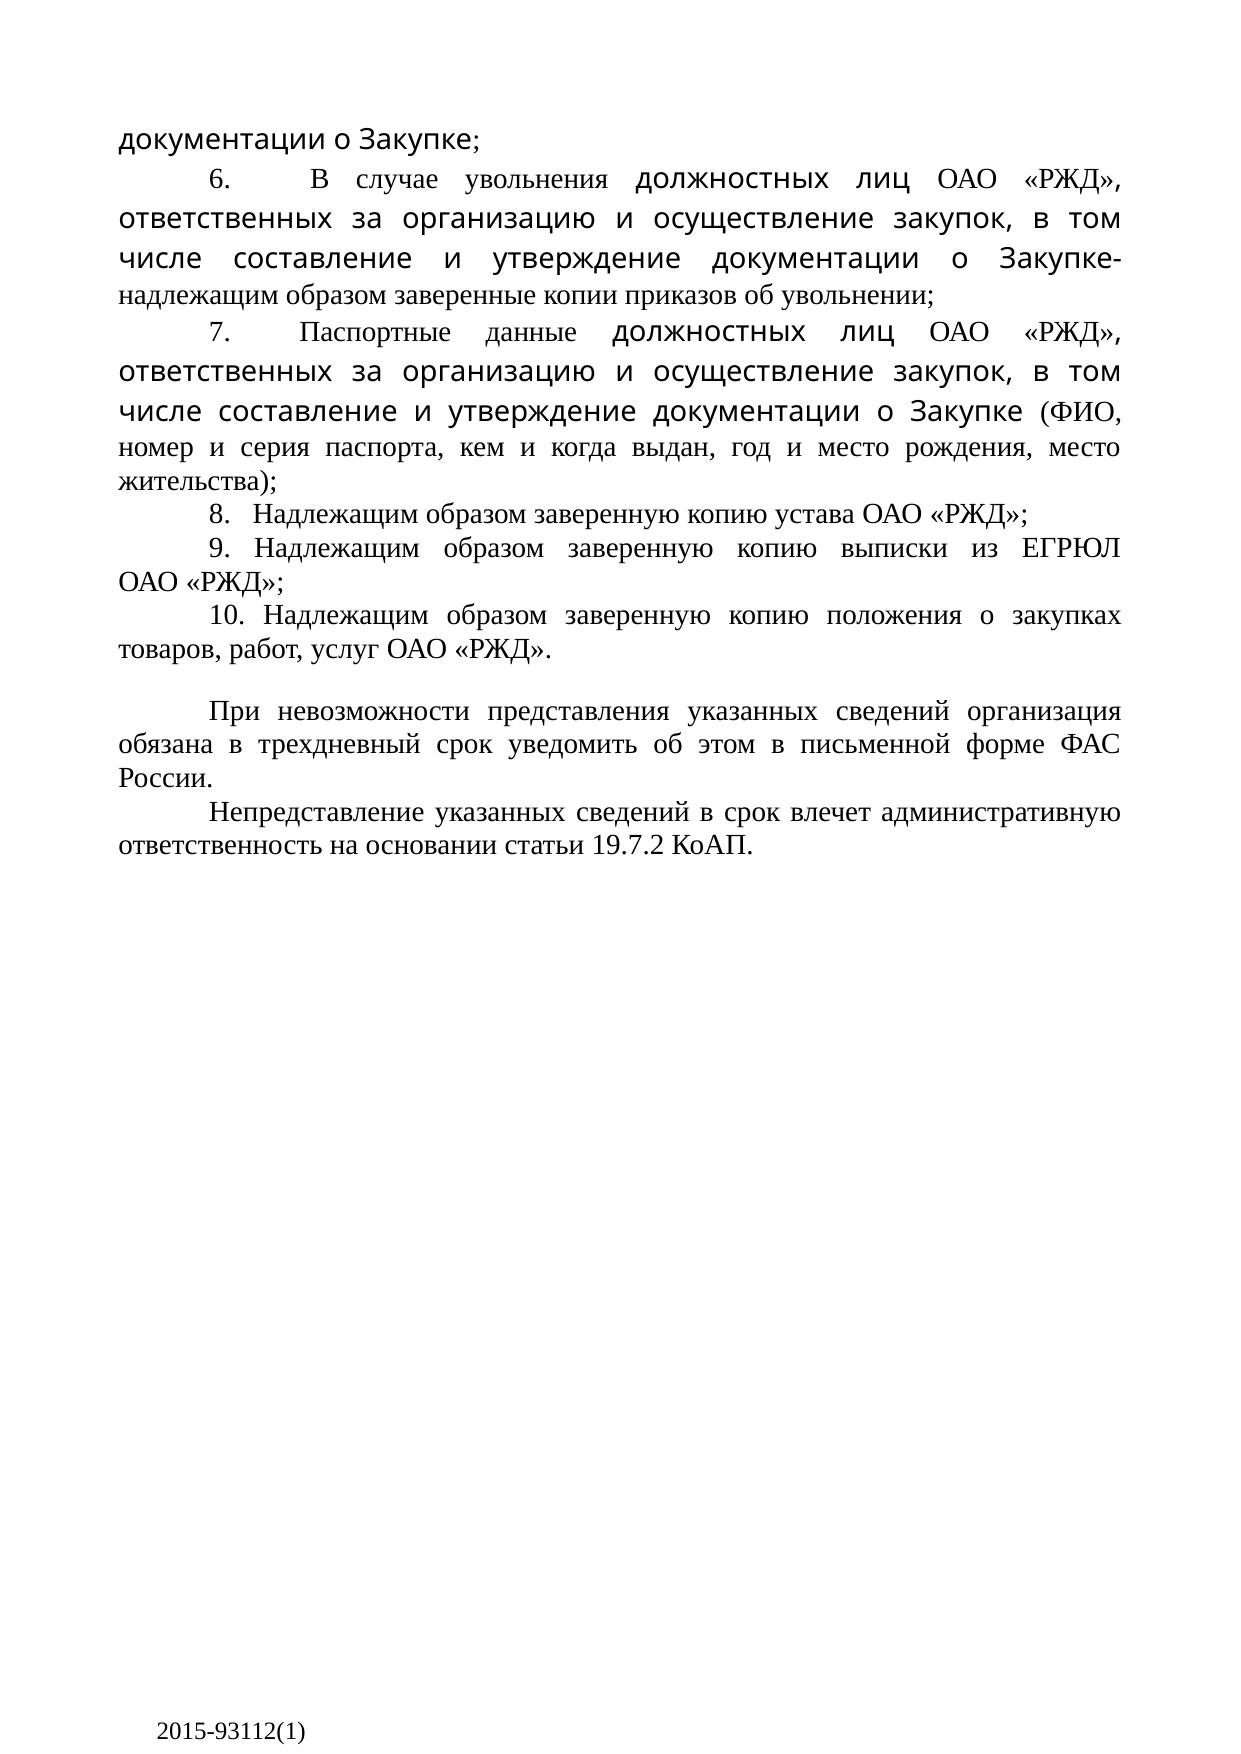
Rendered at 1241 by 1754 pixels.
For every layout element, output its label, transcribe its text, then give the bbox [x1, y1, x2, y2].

text Непредставление указанных сведений в срок влечет административную ответственность на основании статьи 19.7.2 КоАП. [118, 794, 1122, 861]
text 6. В случае увольнения должностных лиц ОАО «РЖД», ответственных за организацию и осуществление закупок, в том числе составление и утверждение документации о Закупке- надлежащим образом заверенные копии приказов об увольнении; [118, 158, 1122, 310]
text При невозможности представления указанных сведений организация обязана в трехдневный срок уведомить об этом в письменной форме ФАС России. [118, 693, 1122, 794]
text 8. Надлежащим образом заверенную копию устава ОАО «РЖД»; [118, 497, 1122, 530]
text 9. Надлежащим образом заверенную копию выписки из ЕГРЮЛ ОАО «РЖД»; [118, 530, 1122, 597]
text документации о Закупке; [118, 118, 1122, 158]
text 10. Надлежащим образом заверенную копию положения о закупках товаров, работ, услуг ОАО «РЖД». [118, 597, 1122, 664]
text 7. Паспортные данные должностных лиц ОАО «РЖД», ответственных за организацию и осуществление закупок, в том числе составление и утверждение документации о Закупке (ФИО, номер и серия паспорта, кем и когда выдан, год и место рождения, место жительства); [118, 310, 1122, 497]
